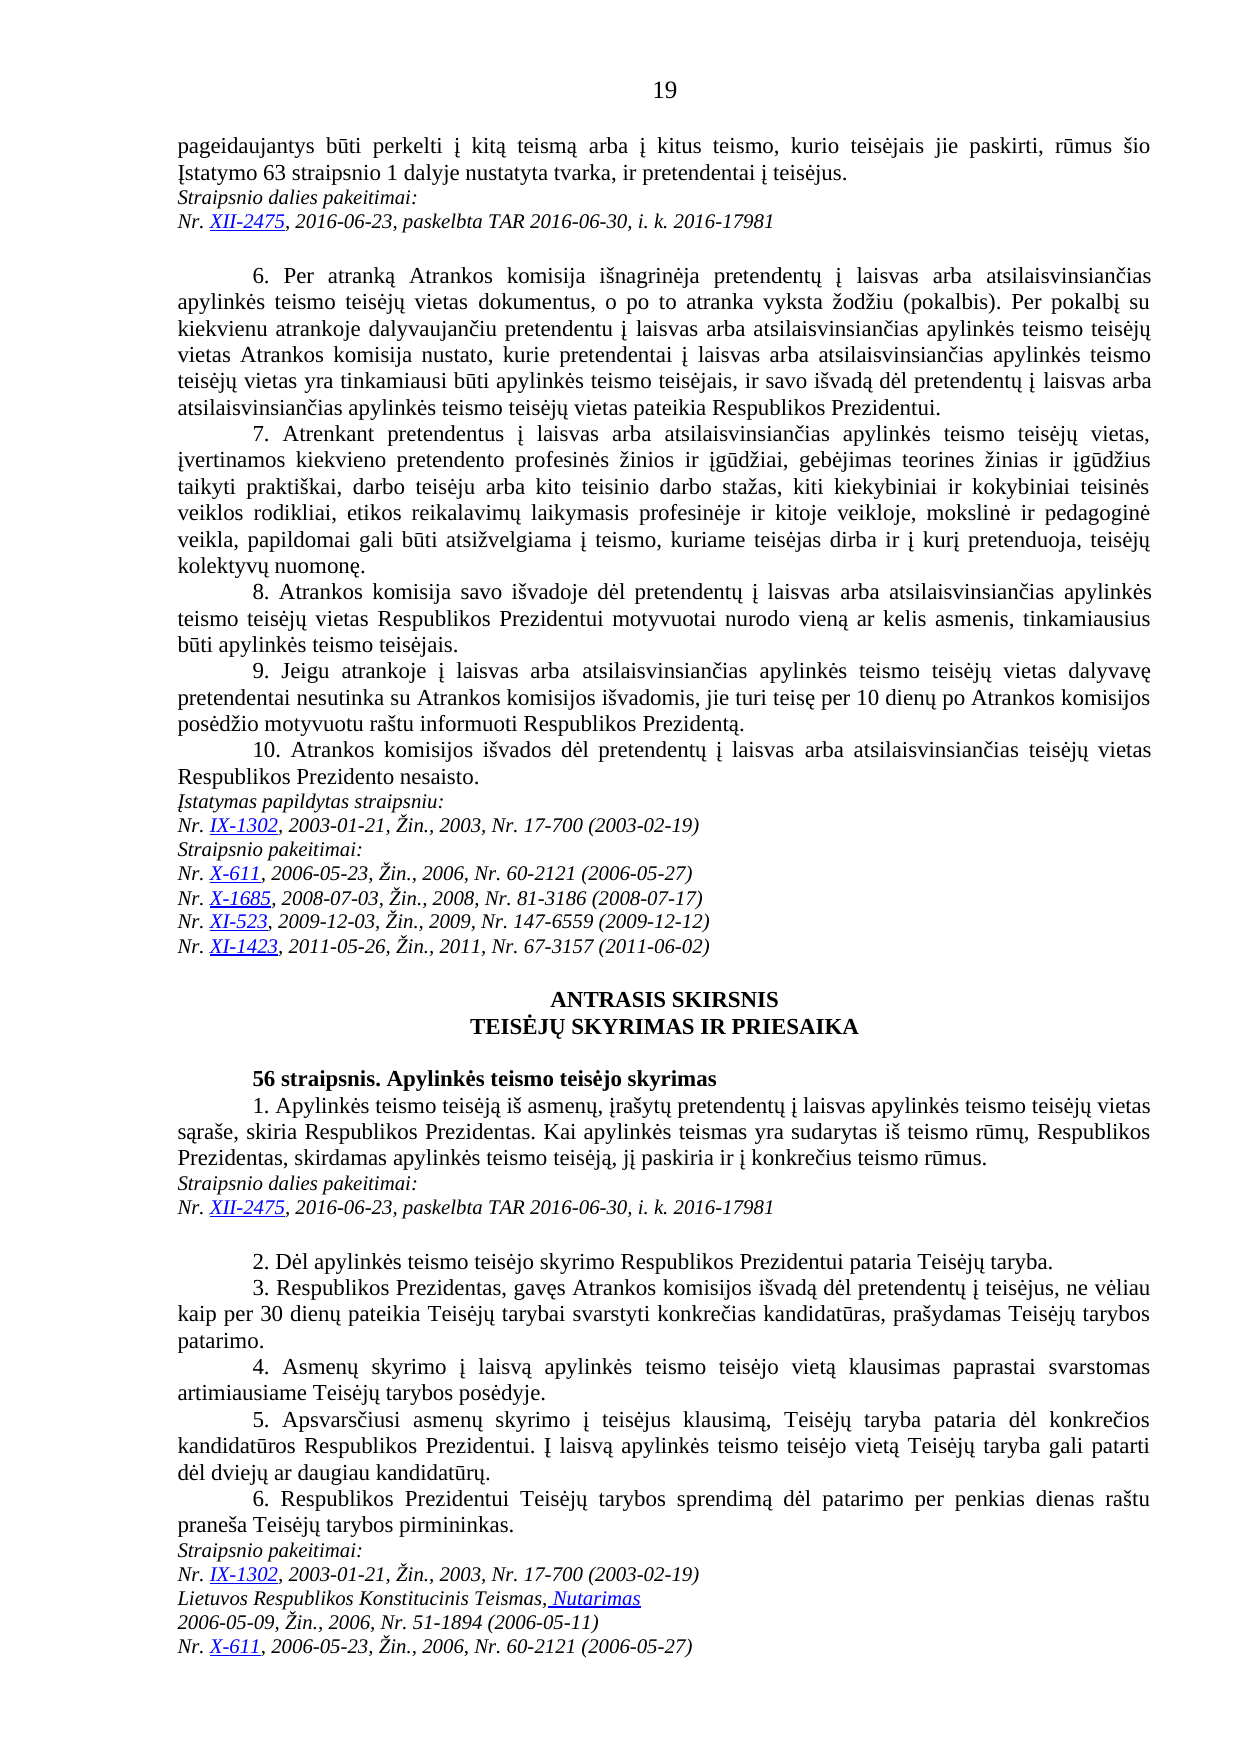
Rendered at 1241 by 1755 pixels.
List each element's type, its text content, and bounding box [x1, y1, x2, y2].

text 4. Asmenų skyrimo į laisvą apylinkės teismo teisėjo vietą klausimas paprastai svarstomas artimiausiame Teisėjų tarybos posėdyje. [177, 1353, 1152, 1406]
text 10. Atrankos komisijos išvados dėl pretendentų į laisvas arba atsilaisvinsiančias teisėjų vietas Respublikos Prezidento nesaisto. [177, 736, 1152, 789]
text Straipsnio pakeitimai: [177, 1538, 1152, 1562]
text 5. Apsvarsčiusi asmenų skyrimo į teisėjus klausimą, Teisėjų taryba pataria dėl konkrečios kandidatūros Respublikos Prezidentui. Į laisvą apylinkės teismo teisėjo vietą Teisėjų taryba gali patarti dėl dviejų ar daugiau kandidatūrų. [177, 1406, 1152, 1485]
text 6. Per atranką Atrankos komisija išnagrinėja pretendentų į laisvas arba atsilaisvinsiančias apylinkės teismo teisėjų vietas dokumentus, o po to atranka vyksta žodžiu (pokalbis). Per pokalbį su kiekvienu atrankoje dalyvaujančiu pretendentu į laisvas arba atsilaisvinsiančias apylinkės teismo teisėjų vietas Atrankos komisija nustato, kurie pretendentai į laisvas arba atsilaisvinsiančias apylinkės teismo teisėjų vietas yra tinkamiausi būti apylinkės teismo teisėjais, ir savo išvadą dėl pretendentų į laisvas arba atsilaisvinsiančias apylinkės teismo teisėjų vietas pateikia Respublikos Prezidentui. [177, 262, 1152, 420]
text Straipsnio dalies pakeitimai: [177, 1171, 1152, 1195]
text 2006-05-09, Žin., 2006, Nr. 51-1894 (2006-05-11) [177, 1610, 1152, 1634]
text 1. Apylinkės teismo teisėją iš asmenų, įrašytų pretendentų į laisvas apylinkės teismo teisėjų vietas sąraše, skiria Respublikos Prezidentas. Kai apylinkės teismas yra sudarytas iš teismo rūmų, Respublikos Prezidentas, skirdamas apylinkės teismo teisėją, jį paskiria ir į konkrečius teismo rūmus. [177, 1092, 1152, 1171]
text 7. Atrenkant pretendentus į laisvas arba atsilaisvinsiančias apylinkės teismo teisėjų vietas, įvertinamos kiekvieno pretendento profesinės žinios ir įgūdžiai, gebėjimas teorines žinias ir įgūdžius taikyti praktiškai, darbo teisėju arba kito teisinio darbo stažas, kiti kiekybiniai ir kokybiniai teisinės veiklos rodikliai, etikos reikalavimų laikymasis profesinėje ir kitoje veikloje, mokslinė ir pedagoginė veikla, papildomai gali būti atsižvelgiama į teismo, kuriame teisėjas dirba ir į kurį pretenduoja, teisėjų kolektyvų nuomonę. [177, 420, 1152, 578]
text Nr. X-1685, 2008-07-03, Žin., 2008, Nr. 81-3186 (2008-07-17) [177, 885, 1152, 909]
text Nr. XI-1423, 2011-05-26, Žin., 2011, Nr. 67-3157 (2011-06-02) [177, 933, 1152, 958]
text Įstatymas papildytas straipsniu: [177, 789, 1152, 813]
text 8. Atrankos komisija savo išvadoje dėl pretendentų į laisvas arba atsilaisvinsiančias apylinkės teismo teisėjų vietas Respublikos Prezidentui motyvuotai nurodo vieną ar kelis asmenis, tinkamiausius būti apylinkės teismo teisėjais. [177, 578, 1152, 657]
text Nr. IX-1302, 2003-01-21, Žin., 2003, Nr. 17-700 (2003-02-19) [177, 813, 1152, 837]
text 3. Respublikos Prezidentas, gavęs Atrankos komisijos išvadą dėl pretendentų į teisėjus, ne vėliau kaip per 30 dienų pateikia Teisėjų tarybai svarstyti konkrečias kandidatūras, prašydamas Teisėjų tarybos patarimo. [177, 1274, 1152, 1353]
text Nr. X-611, 2006-05-23, Žin., 2006, Nr. 60-2121 (2006-05-27) [177, 861, 1152, 885]
text Nr. XII-2475, 2016-06-23, paskelbta TAR 2016-06-30, i. k. 2016-17981 [177, 209, 1152, 233]
text 9. Jeigu atrankoje į laisvas arba atsilaisvinsiančias apylinkės teismo teisėjų vietas dalyvavę pretendentai nesutinka su Atrankos komisijos išvadomis, jie turi teisę per 10 dienų po Atrankos komisijos posėdžio motyvuotu raštu informuoti Respublikos Prezidentą. [177, 657, 1152, 736]
text 6. Respublikos Prezidentui Teisėjų tarybos sprendimą dėl patarimo per penkias dienas raštu praneša Teisėjų tarybos pirmininkas. [177, 1485, 1152, 1538]
text TEISĖJŲ SKYRIMAS IR PRIESAIKA [177, 1013, 1152, 1039]
text Lietuvos Respublikos Konstitucinis Teismas, Nutarimas [177, 1586, 1152, 1610]
text Nr. X-611, 2006-05-23, Žin., 2006, Nr. 60-2121 (2006-05-27) [177, 1634, 1152, 1658]
subtitle ANTRASIS SKIRSNIS [177, 986, 1152, 1013]
text 2. Dėl apylinkės teismo teisėjo skyrimo Respublikos Prezidentui pataria Teisėjų taryba. [177, 1248, 1152, 1274]
text Straipsnio pakeitimai: [177, 837, 1152, 861]
text 56 straipsnis. Apylinkės teismo teisėjo skyrimas [177, 1065, 1152, 1092]
text Nr. XII-2475, 2016-06-23, paskelbta TAR 2016-06-30, i. k. 2016-17981 [177, 1195, 1152, 1219]
text Nr. XI-523, 2009-12-03, Žin., 2009, Nr. 147-6559 (2009-12-12) [177, 909, 1152, 933]
text Nr. IX-1302, 2003-01-21, Žin., 2003, Nr. 17-700 (2003-02-19) [177, 1562, 1152, 1586]
text Straipsnio dalies pakeitimai: [177, 185, 1152, 209]
text pageidaujantys būti perkelti į kitą teismą arba į kitus teismo, kurio teisėjais jie paskirti, rūmus šio Įstatymo 63 straipsnio 1 dalyje nustatyta tvarka, ir pretendentai į teisėjus. [177, 132, 1152, 185]
